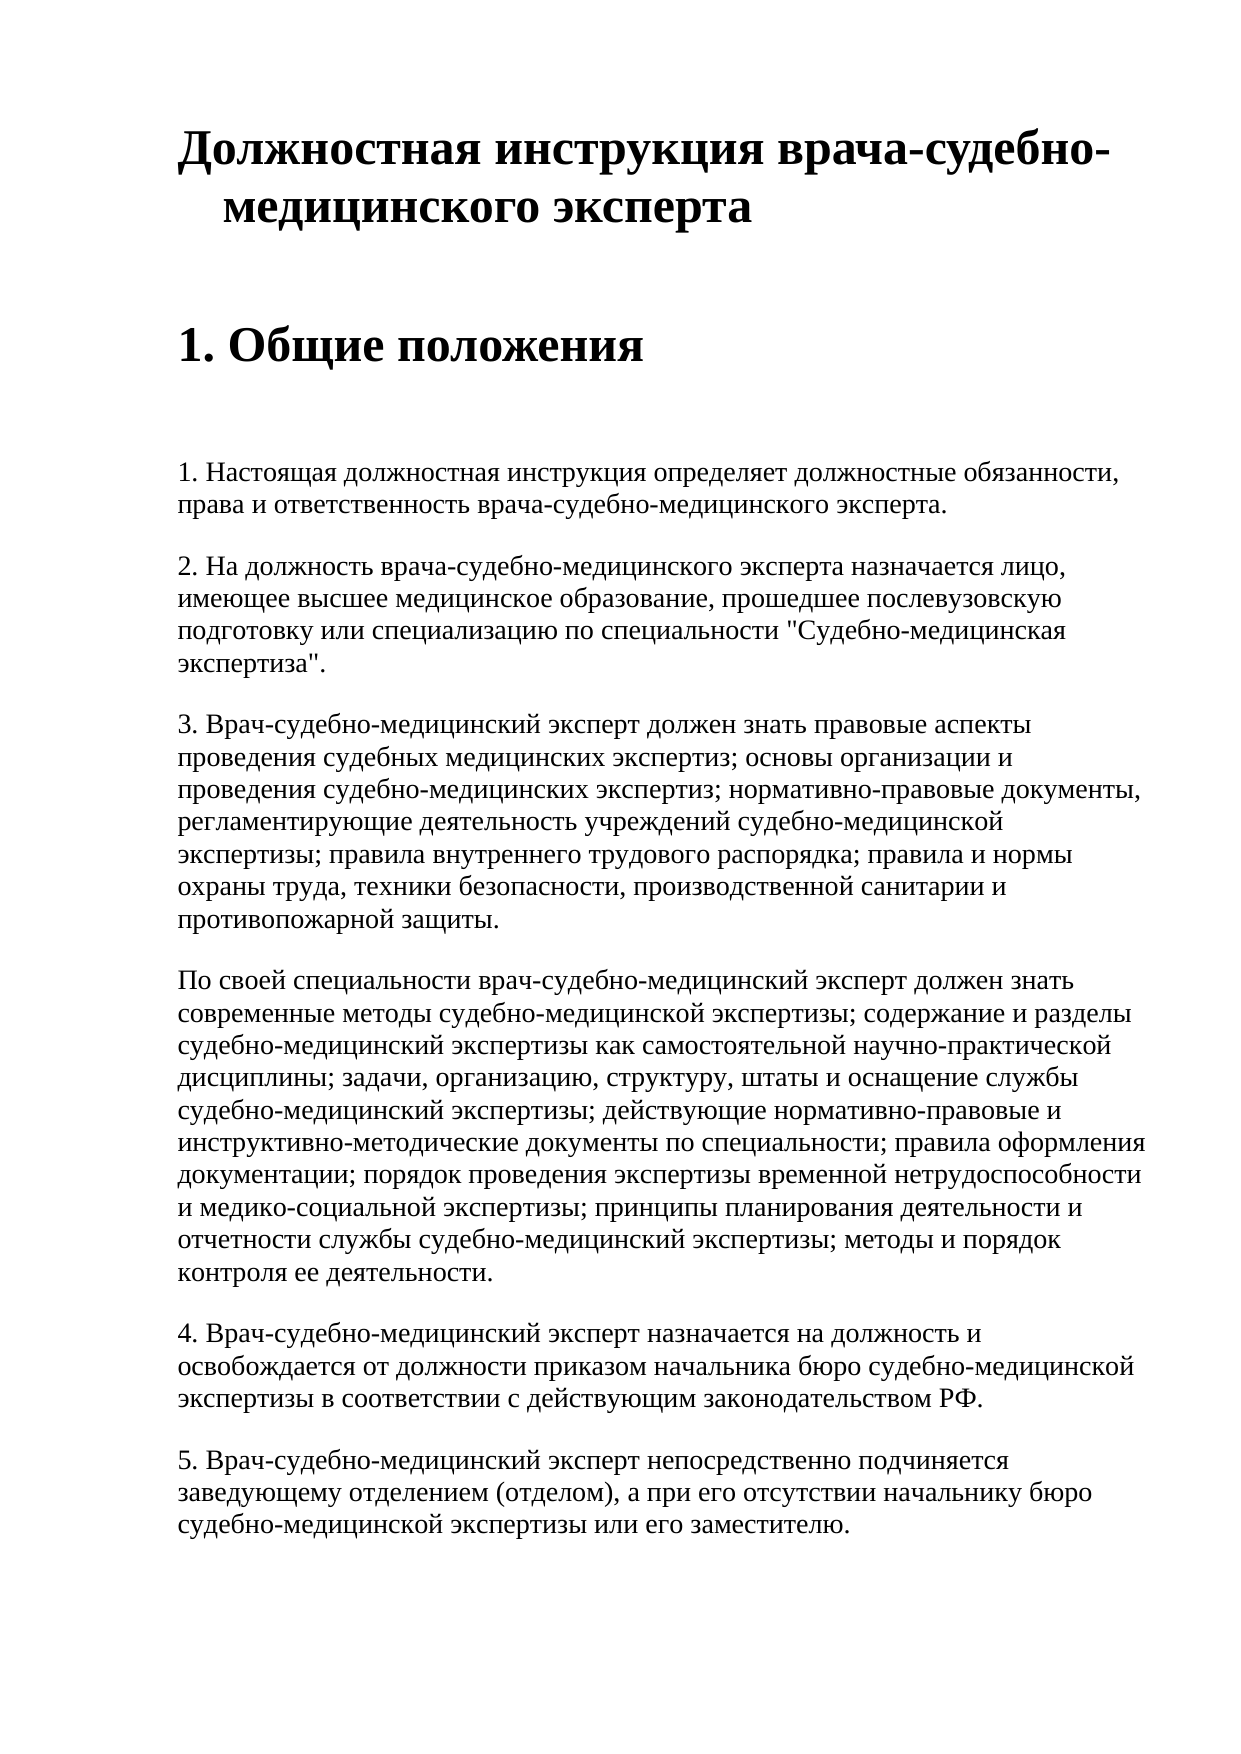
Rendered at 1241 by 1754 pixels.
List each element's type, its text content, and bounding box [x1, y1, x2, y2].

text 4. Врач-судебно-медицинский эксперт назначается на должность и освобождается от должности приказом начальника бюро судебно-медицинской экспертизы в соответствии с действующим законодательством РФ. [177, 1316, 1152, 1413]
text 1. Настоящая должностная инструкция определяет должностные обязанности, права и ответственность врача-судебно-медицинского эксперта. [177, 454, 1152, 519]
subtitle 1. Общие положения [177, 315, 1152, 373]
subtitle Должностная инструкция врача-судебно-медицинского эксперта [177, 118, 1152, 233]
text 2. На должность врача-судебно-медицинского эксперта назначается лицо, имеющее высшее медицинское образование, прошедшее послевузовскую подготовку или специализацию по специальности "Судебно-медицинская экспертиза". [177, 548, 1152, 678]
text 5. Врач-судебно-медицинский эксперт непосредственно подчиняется заведующему отделением (отделом), а при его отсутствии начальнику бюро судебно-медицинской экспертизы или его заместителю. [177, 1443, 1152, 1540]
text По своей специальности врач-судебно-медицинский эксперт должен знать современные методы судебно-медицинской экспертизы; содержание и разделы судебно-медицинский экспертизы как самостоятельной научно-практической дисциплины; задачи, организацию, структуру, штаты и оснащение службы судебно-медицинский экспертизы; действующие нормативно-правовые и инструктивно-методические документы по специальности; правила оформления документации; порядок проведения экспертизы временной нетрудоспособности и медико-социальной экспертизы; принципы планирования деятельности и отчетности службы судебно-медицинский экспертизы; методы и порядок контроля ее деятельности. [177, 963, 1152, 1287]
text 3. Врач-судебно-медицинский эксперт должен знать правовые аспекты проведения судебных медицинских экспертиз; основы организации и проведения судебно-медицинских экспертиз; нормативно-правовые документы, регламентирующие деятельность учреждений судебно-медицинской экспертизы; правила внутреннего трудового распорядка; правила и нормы охраны труда, техники безопасности, производственной санитарии и противопожарной защиты. [177, 707, 1152, 934]
